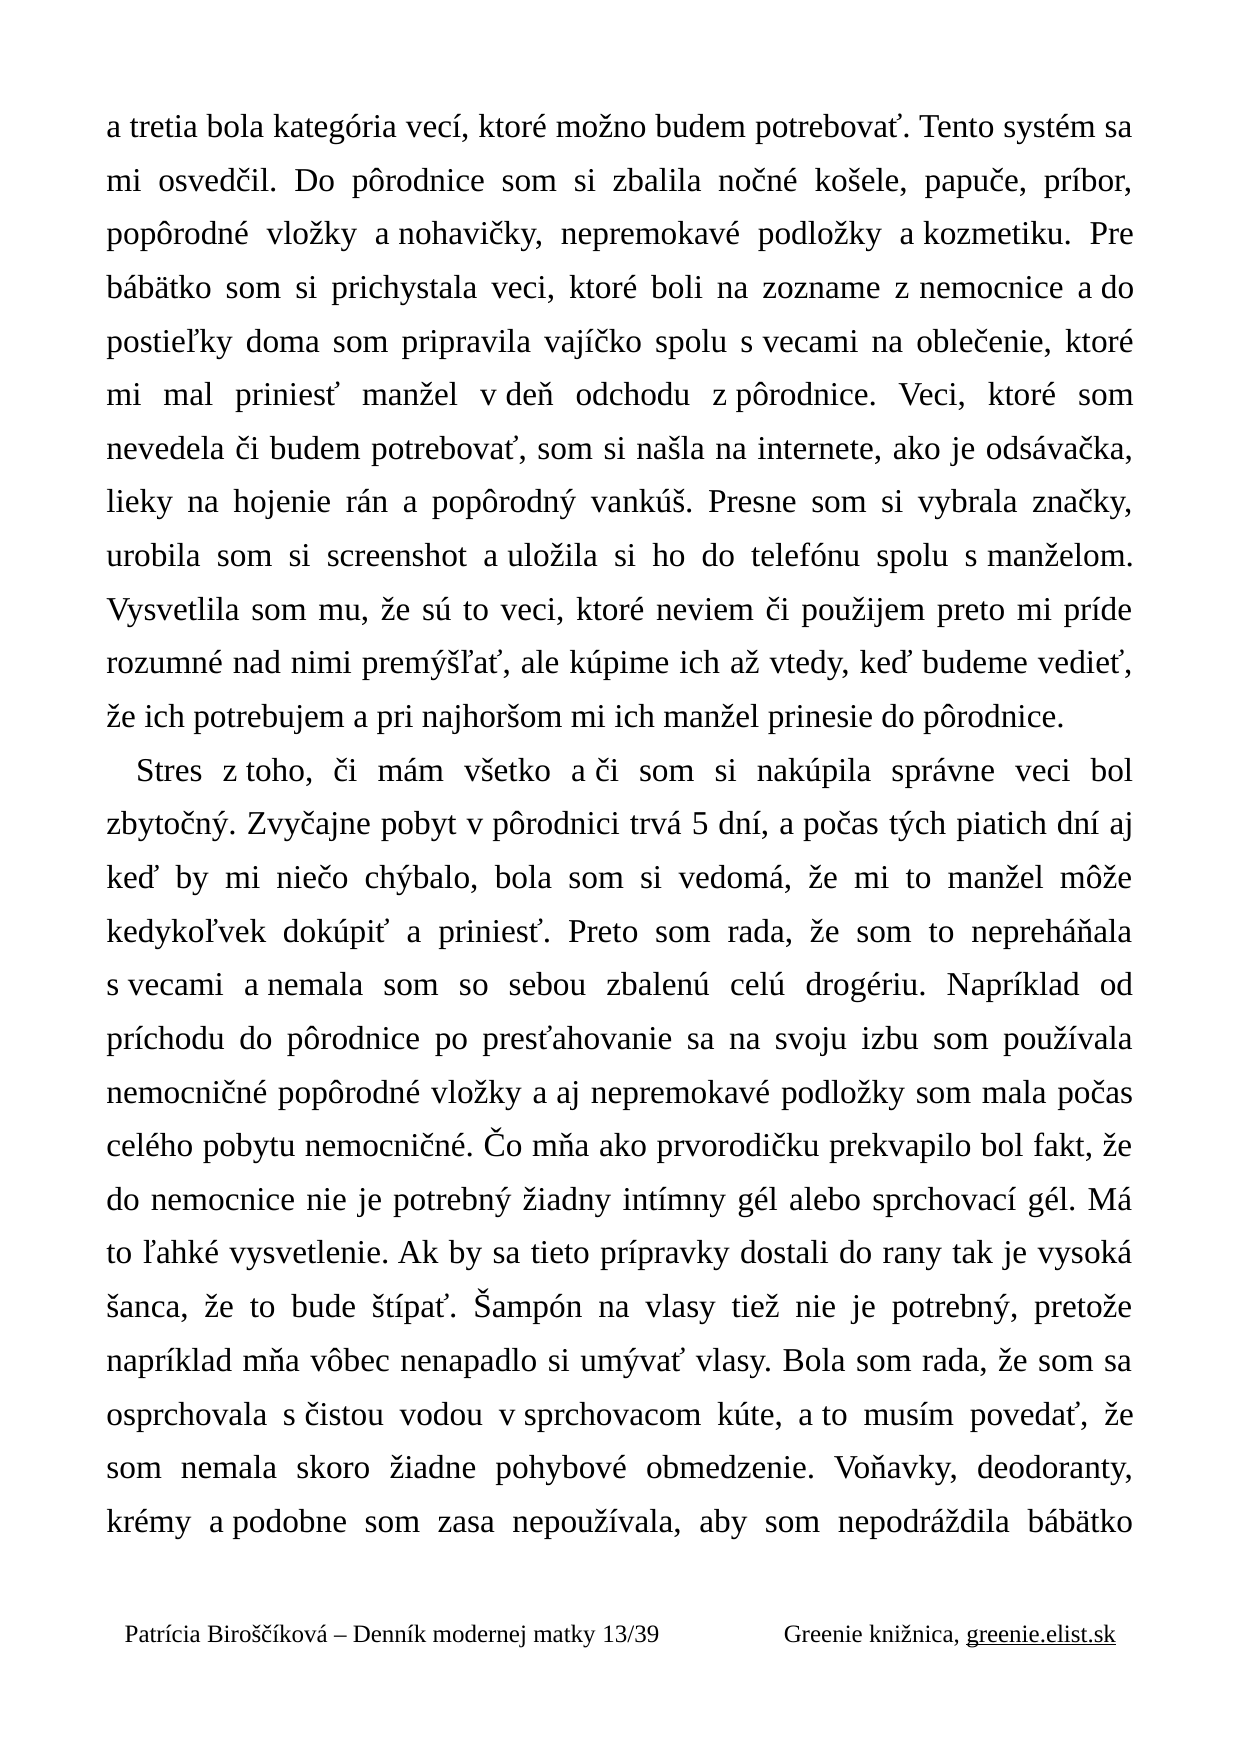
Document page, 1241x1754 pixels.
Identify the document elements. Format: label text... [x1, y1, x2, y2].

text Stres z toho, či mám všetko a či som si nakúpila správne veci bol zbytočný. Zvyčajne pobyt v pôrodnici trvá 5 dní, a počas tých piatich dní aj keď by mi niečo chýbalo, bola som si vedomá, že mi to manžel môže kedykoľvek dokúpiť a priniesť. Preto som rada, že som to nepreháňala s vecami a nemala som so sebou zbalenú celú drogériu. Napríklad od príchodu do pôrodnice po presťahovanie sa na svoju izbu som používala nemocničné popôrodné vložky a aj nepremokavé podložky som mala počas celého pobytu nemocničné. Čo mňa ako prvorodičku prekvapilo bol fakt, že do nemocnice nie je potrebný žiadny intímny gél alebo sprchovací gél. Má to ľahké vysvetlenie. Ak by sa tieto prípravky dostali do rany tak je vysoká šanca, že to bude štípať. Šampón na vlasy tiež nie je potrebný, pretože napríklad mňa vôbec nenapadlo si umývať vlasy. Bola som rada, že som sa osprchovala s čistou vodou v sprchovacom kúte, a to musím povedať, že som nemala skoro žiadne pohybové obmedzenie. Voňavky, deodoranty, krémy a podobne som zasa nepoužívala, aby som nepodráždila bábätko [106, 750, 1134, 1539]
text a tretia bola kategória vecí, ktoré možno budem potrebovať. Tento systém sa mi osvedčil. Do pôrodnice som si zbalila nočné košele, papuče, príbor, popôrodné vložky a nohavičky, nepremokavé podložky a kozmetiku. Pre bábätko som si prichystala veci, ktoré boli na zozname z nemocnice a do postieľky doma som pripravila vajíčko spolu s vecami na oblečenie, ktoré mi mal priniesť manžel v deň odchodu z pôrodnice. Veci, ktoré som nevedela či budem potrebovať, som si našla na internete, ako je odsávačka, lieky na hojenie rán a popôrodný vankúš. Presne som si vybrala značky, urobila som si screenshot a uložila si ho do telefónu spolu s manželom. Vysvetlila som mu, že sú to veci, ktoré neviem či použijem preto mi príde rozumné nad nimi premýšľať, ale kúpime ich až vtedy, keď budeme vedieť, že ich potrebujem a pri najhoršom mi ich manžel prinesie do pôrodnice. [106, 106, 1134, 735]
